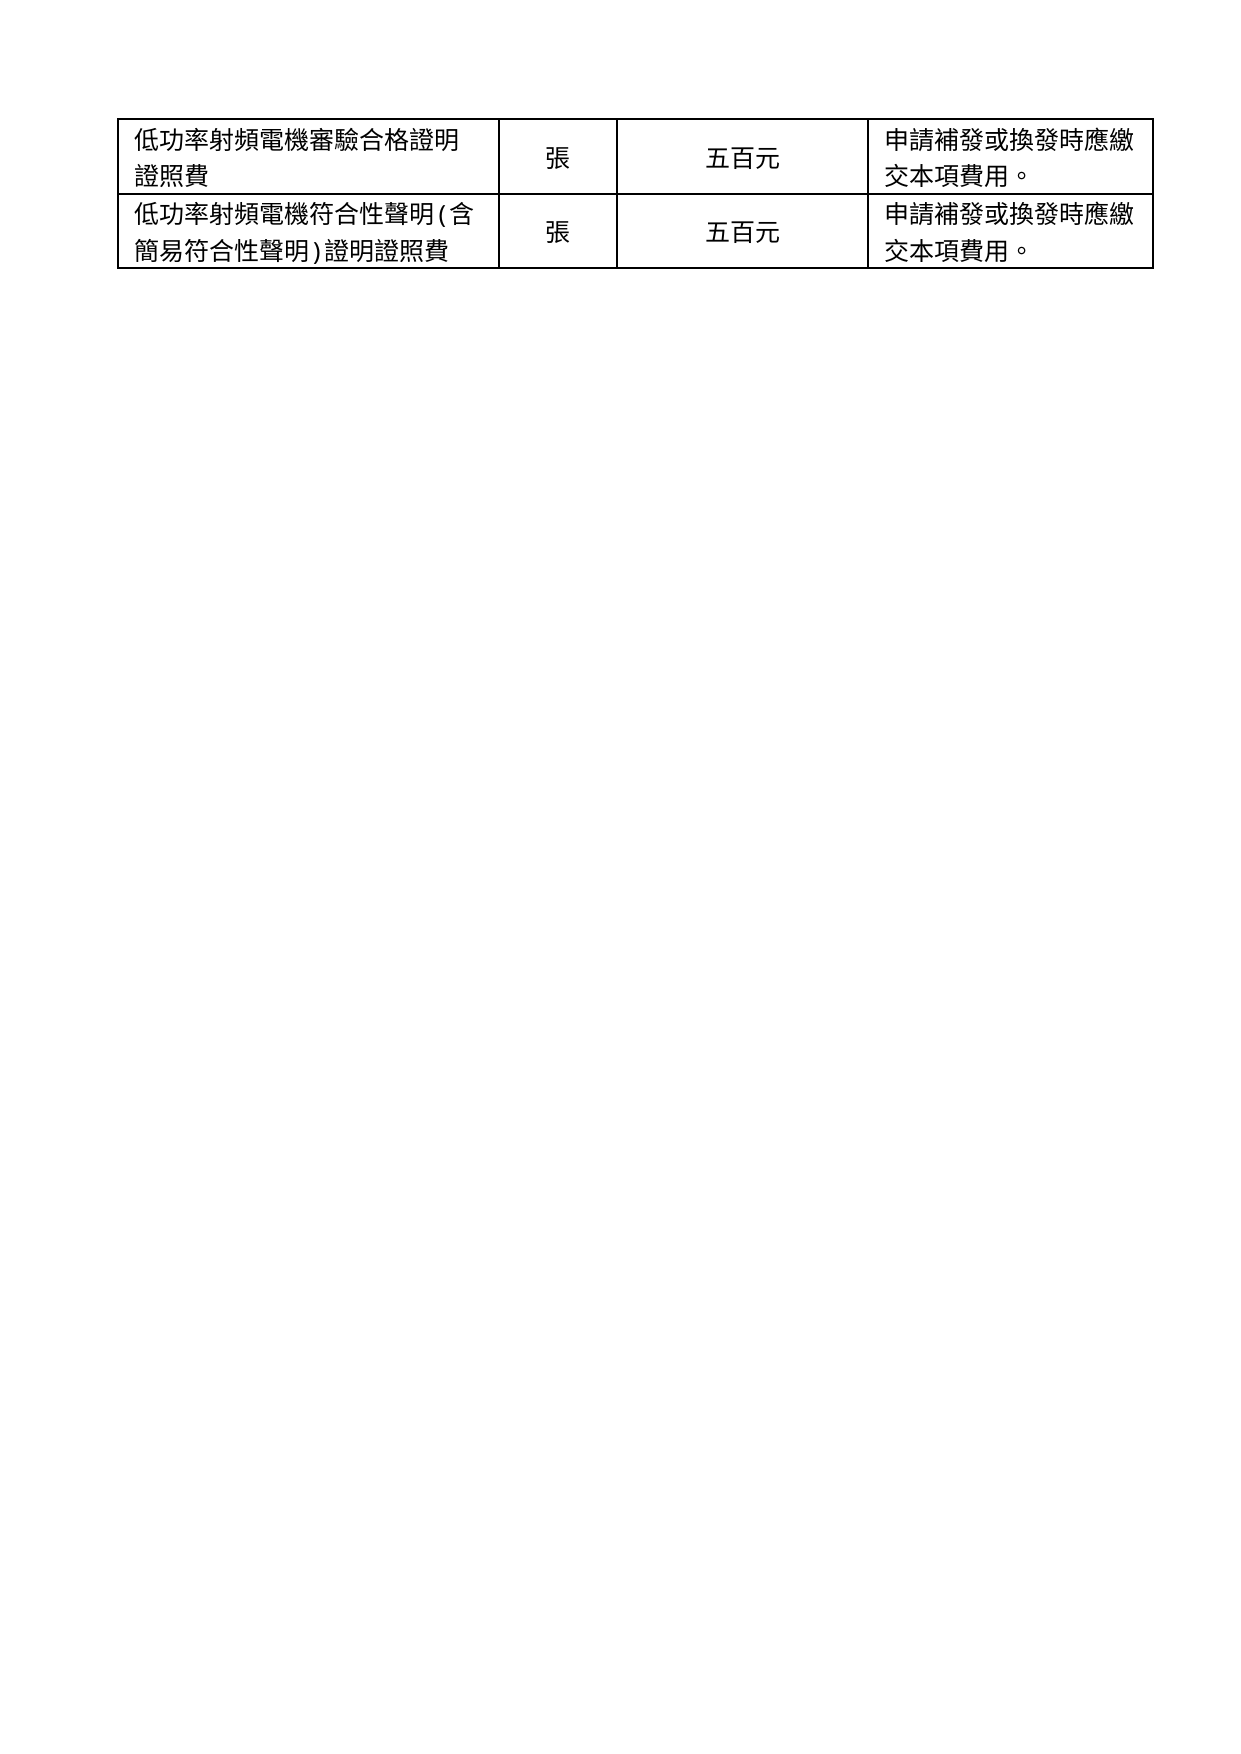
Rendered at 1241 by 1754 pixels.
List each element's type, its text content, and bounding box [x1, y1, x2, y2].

table_cell 低功率射頻電機審驗合格證明證照費 [119, 120, 498, 193]
table_cell 五百元 [618, 120, 867, 193]
table_cell 申請補發或換發時應繳交本項費用。 [869, 120, 1152, 193]
table_cell 五百元 [618, 195, 867, 267]
table_cell 申請補發或換發時應繳交本項費用。 [869, 195, 1152, 267]
table_cell 張 [500, 195, 616, 267]
table_cell 張 [500, 120, 616, 193]
table_cell 低功率射頻電機符合性聲明(含簡易符合性聲明)證明證照費 [119, 195, 498, 267]
